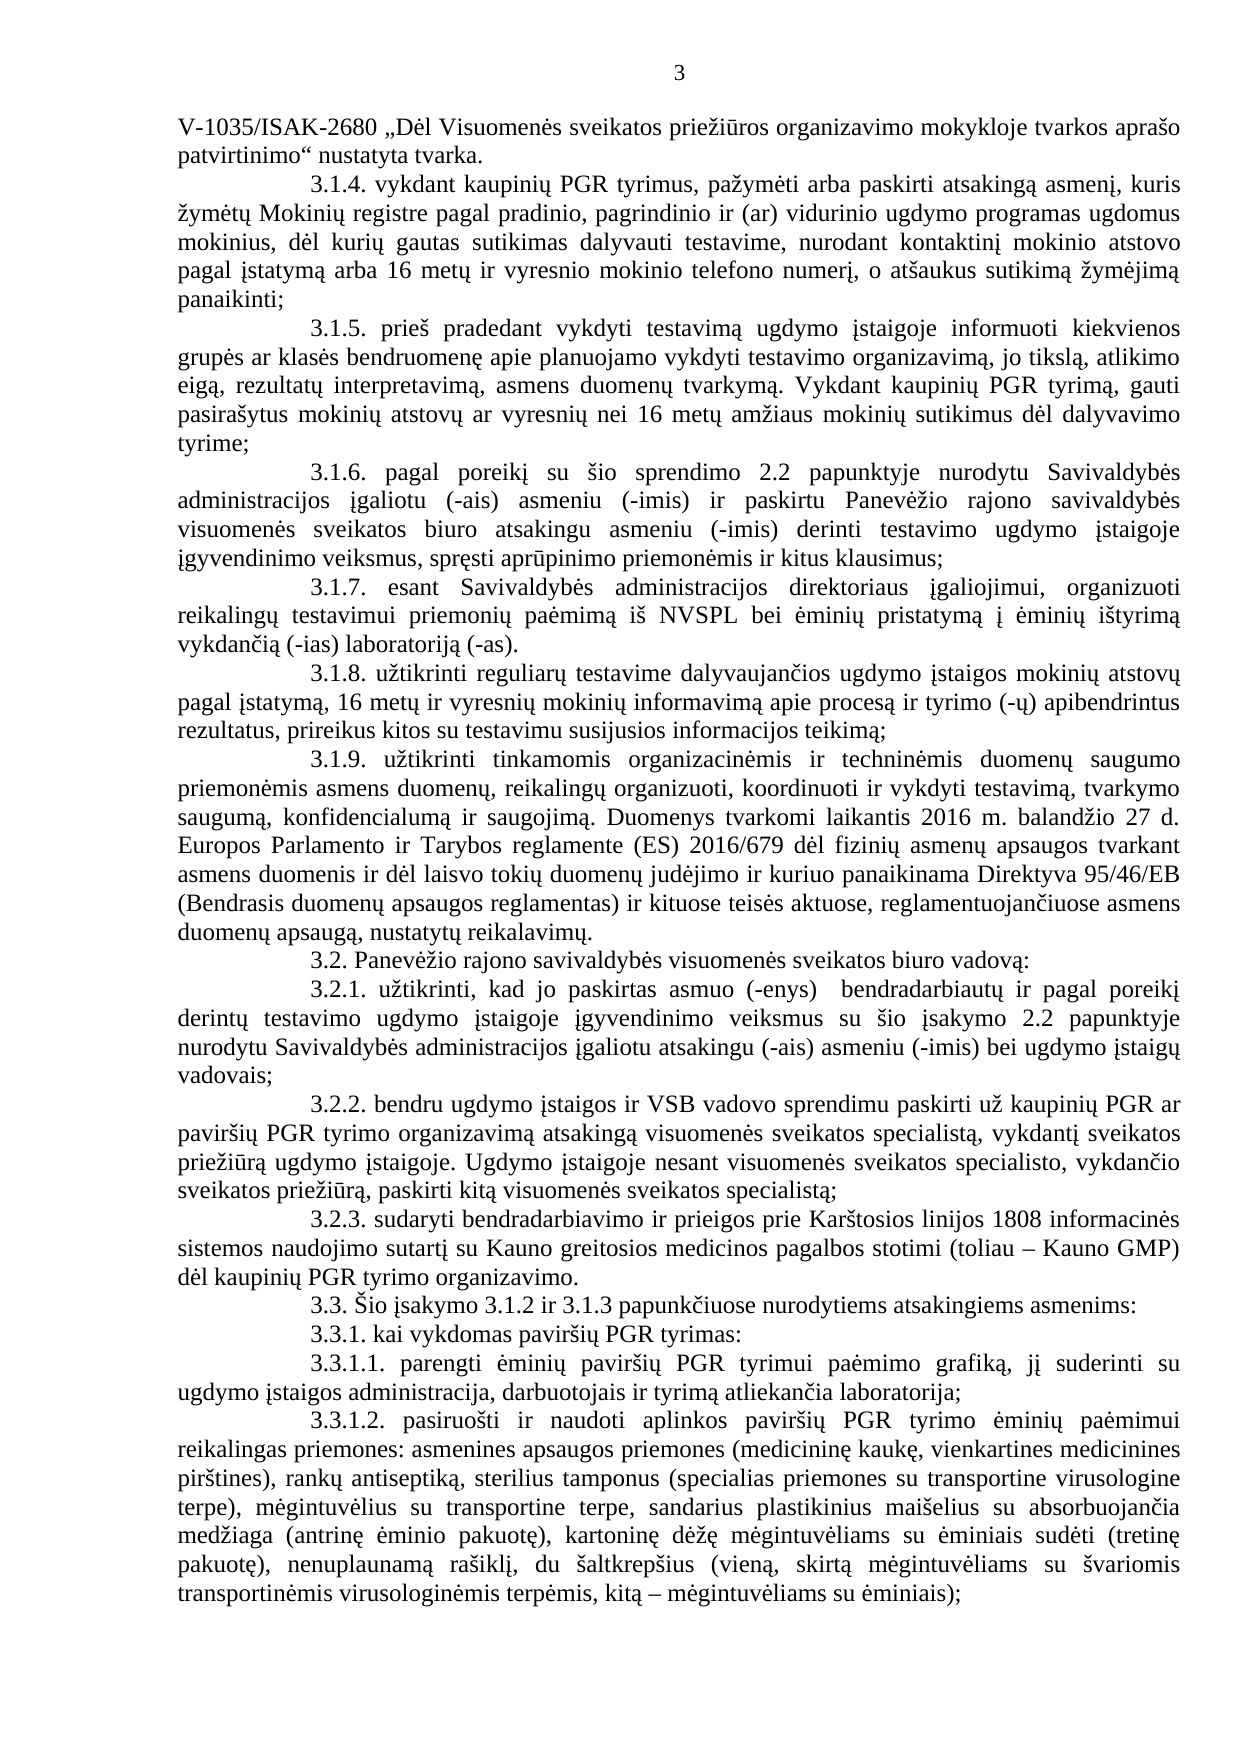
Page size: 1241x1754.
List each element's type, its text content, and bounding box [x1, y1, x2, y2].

text 3.1.5. prieš pradedant vykdyti testavimą ugdymo įstaigoje informuoti kiekvienos grupės ar klasės bendruomenę apie planuojamo vykdyti testavimo organizavimą, jo tikslą, atlikimo eigą, rezultatų interpretavimą, asmens duomenų tvarkymą. Vykdant kaupinių PGR tyrimą, gauti pasirašytus mokinių atstovų ar vyresnių nei 16 metų amžiaus mokinių sutikimus dėl dalyvavimo tyrime; [177, 313, 1181, 457]
text 3.3.1. kai vykdomas paviršių PGR tyrimas: [177, 1319, 1181, 1348]
text 3.1.8. užtikrinti reguliarų testavime dalyvaujančios ugdymo įstaigos mokinių atstovų pagal įstatymą, 16 metų ir vyresnių mokinių informavimą apie procesą ir tyrimo (-ų) apibendrintus rezultatus, prireikus kitos su testavimu susijusios informacijos teikimą; [177, 658, 1181, 744]
text V-1035/ISAK-2680 „Dėl Visuomenės sveikatos priežiūros organizavimo mokykloje tvarkos aprašo patvirtinimo“ nustatyta tvarka. [177, 112, 1181, 169]
text 3.3.1.2. pasiruošti ir naudoti aplinkos paviršių PGR tyrimo ėminių paėmimui reikalingas priemones: asmenines apsaugos priemones (medicininę kaukę, vienkartines medicinines pirštines), rankų antiseptiką, sterilius tamponus (specialias priemones su transportine virusologine terpe), mėgintuvėlius su transportine terpe, sandarius plastikinius maišelius su absorbuojančia medžiaga (antrinę ėminio pakuotę), kartoninę dėžę mėgintuvėliams su ėminiais sudėti (tretinę pakuotę), nenuplaunamą rašiklį, du šaltkrepšius (vieną, skirtą mėgintuvėliams su švariomis transportinėmis virusologinėmis terpėmis, kitą – mėgintuvėliams su ėminiais); [177, 1406, 1181, 1607]
text 3.1.9. užtikrinti tinkamomis organizacinėmis ir techninėmis duomenų saugumo priemonėmis asmens duomenų, reikalingų organizuoti, koordinuoti ir vykdyti testavimą, tvarkymo saugumą, konfidencialumą ir saugojimą. Duomenys tvarkomi laikantis 2016 m. balandžio 27 d. Europos Parlamento ir Tarybos reglamente (ES) 2016/679 dėl fizinių asmenų apsaugos tvarkant asmens duomenis ir dėl laisvo tokių duomenų judėjimo ir kuriuo panaikinama Direktyva 95/46/EB (Bendrasis duomenų apsaugos reglamentas) ir kituose teisės aktuose, reglamentuojančiuose asmens duomenų apsaugą, nustatytų reikalavimų. [177, 744, 1181, 946]
text 3.2. Panevėžio rajono savivaldybės visuomenės sveikatos biuro vadovą: [177, 946, 1181, 974]
text 3.2.1. užtikrinti, kad jo paskirtas asmuo (-enys) bendradarbiautų ir pagal poreikį derintų testavimo ugdymo įstaigoje įgyvendinimo veiksmus su šio įsakymo 2.2 papunktyje nurodytu Savivaldybės administracijos įgaliotu atsakingu (-ais) asmeniu (-imis) bei ugdymo įstaigų vadovais; [177, 974, 1181, 1089]
text 3.3.1.1. parengti ėminių paviršių PGR tyrimui paėmimo grafiką, jį suderinti su ugdymo įstaigos administracija, darbuotojais ir tyrimą atliekančia laboratorija; [177, 1348, 1181, 1406]
text 3.1.6. pagal poreikį su šio sprendimo 2.2 papunktyje nurodytu Savivaldybės administracijos įgaliotu (-ais) asmeniu (-imis) ir paskirtu Panevėžio rajono savivaldybės visuomenės sveikatos biuro atsakingu asmeniu (-imis) derinti testavimo ugdymo įstaigoje įgyvendinimo veiksmus, spręsti aprūpinimo priemonėmis ir kitus klausimus; [177, 457, 1181, 572]
text 3.3. Šio įsakymo 3.1.2 ir 3.1.3 papunkčiuose nurodytiems atsakingiems asmenims: [177, 1291, 1181, 1319]
text 3.1.7. esant Savivaldybės administracijos direktoriaus įgaliojimui, organizuoti reikalingų testavimui priemonių paėmimą iš NVSPL bei ėminių pristatymą į ėminių ištyrimą vykdančią (-ias) laboratoriją (-as). [177, 572, 1181, 658]
text 3.2.2. bendru ugdymo įstaigos ir VSB vadovo sprendimu paskirti už kaupinių PGR ar paviršių PGR tyrimo organizavimą atsakingą visuomenės sveikatos specialistą, vykdantį sveikatos priežiūrą ugdymo įstaigoje. Ugdymo įstaigoje nesant visuomenės sveikatos specialisto, vykdančio sveikatos priežiūrą, paskirti kitą visuomenės sveikatos specialistą; [177, 1089, 1181, 1204]
text 3.1.4. vykdant kaupinių PGR tyrimus, pažymėti arba paskirti atsakingą asmenį, kuris žymėtų Mokinių registre pagal pradinio, pagrindinio ir (ar) vidurinio ugdymo programas ugdomus mokinius, dėl kurių gautas sutikimas dalyvauti testavime, nurodant kontaktinį mokinio atstovo pagal įstatymą arba 16 metų ir vyresnio mokinio telefono numerį, o atšaukus sutikimą žymėjimą panaikinti; [177, 169, 1181, 313]
text 3.2.3. sudaryti bendradarbiavimo ir prieigos prie Karštosios linijos 1808 informacinės sistemos naudojimo sutartį su Kauno greitosios medicinos pagalbos stotimi (toliau – Kauno GMP) dėl kaupinių PGR tyrimo organizavimo. [177, 1204, 1181, 1291]
